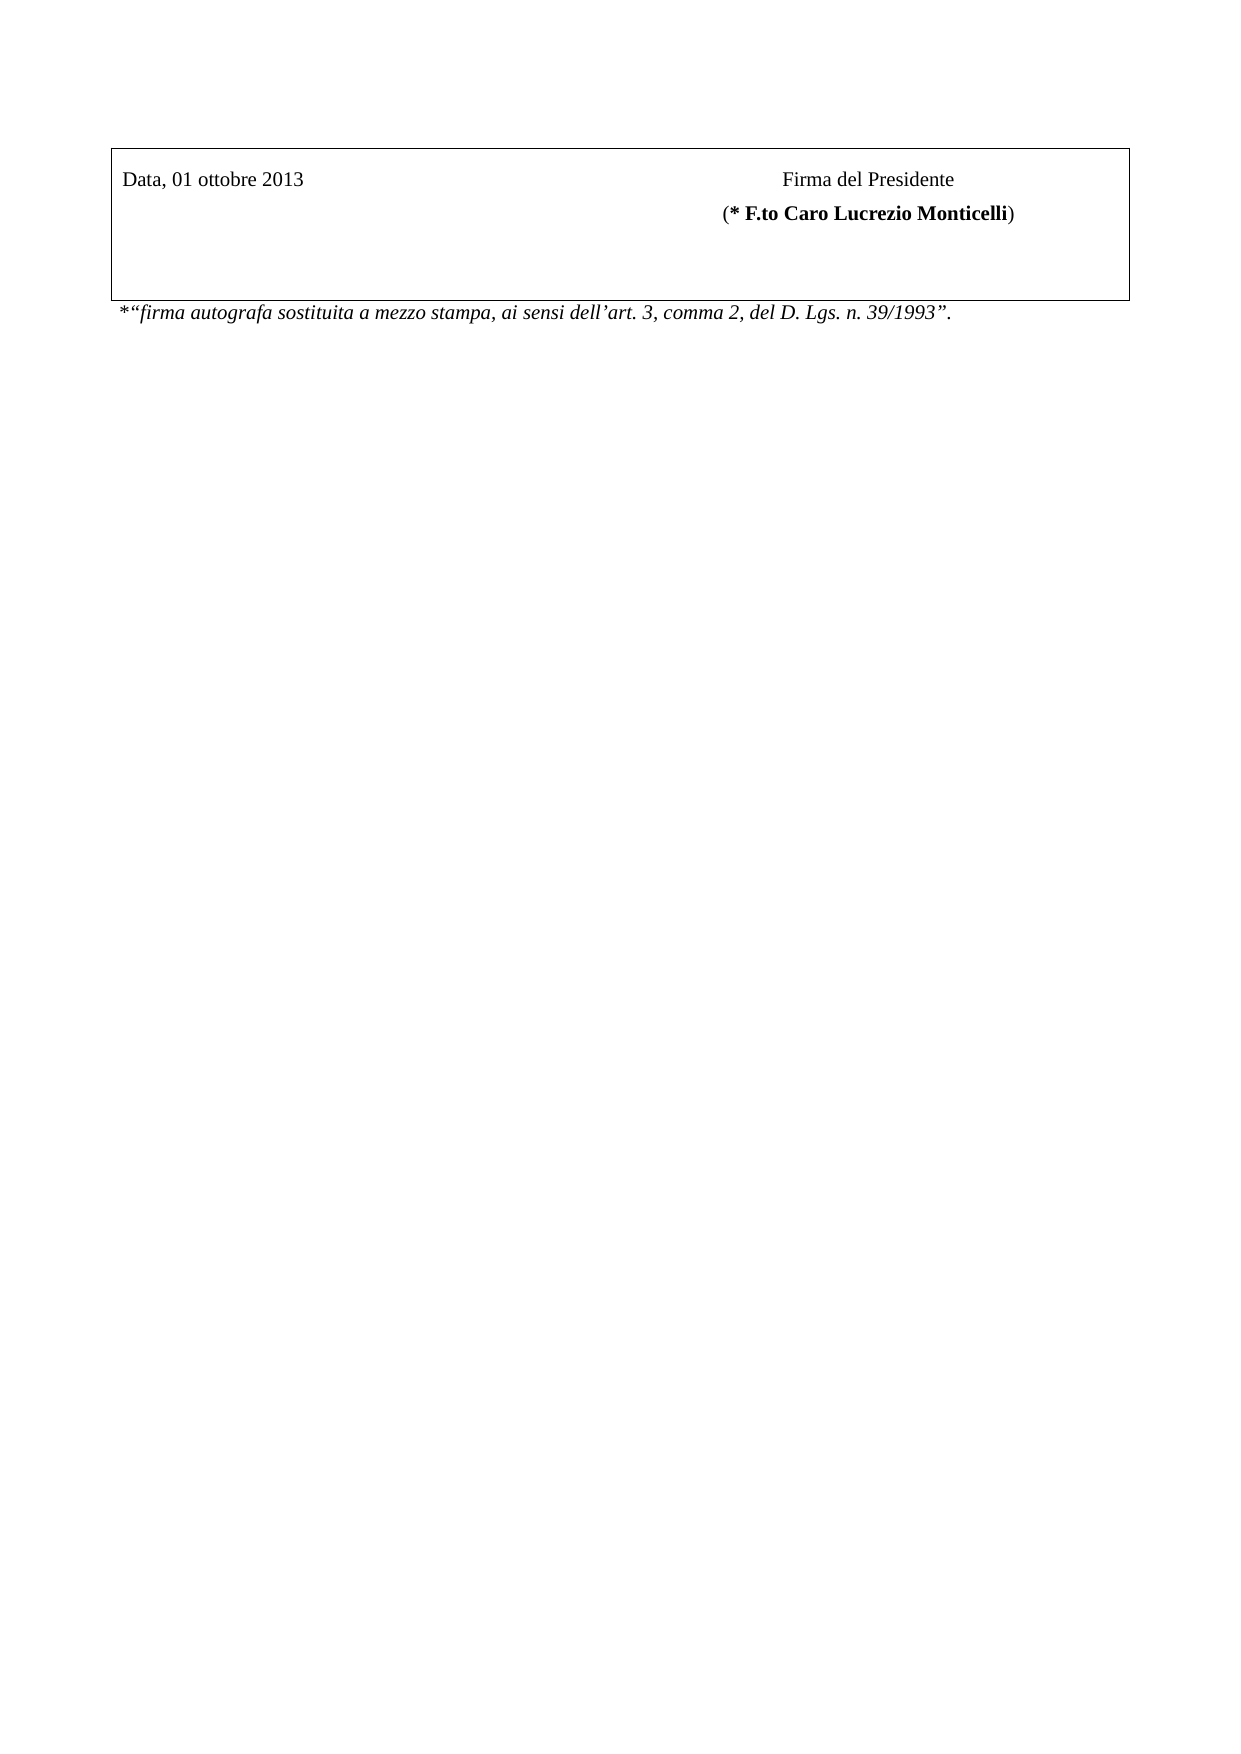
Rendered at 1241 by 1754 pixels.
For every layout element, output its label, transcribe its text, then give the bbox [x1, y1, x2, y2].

text *“firma autografa sostituita a mezzo stampa, ai sensi dell’art. 3, comma 2, del D. Lgs. n. 39/1993”. [118, 301, 1122, 324]
table_cell Firma del Presidente (* F.to Caro Lucrezio Monticelli) __________________________________ [607, 149, 1129, 299]
table_cell Data, 01 ottobre 2013 [112, 149, 607, 299]
